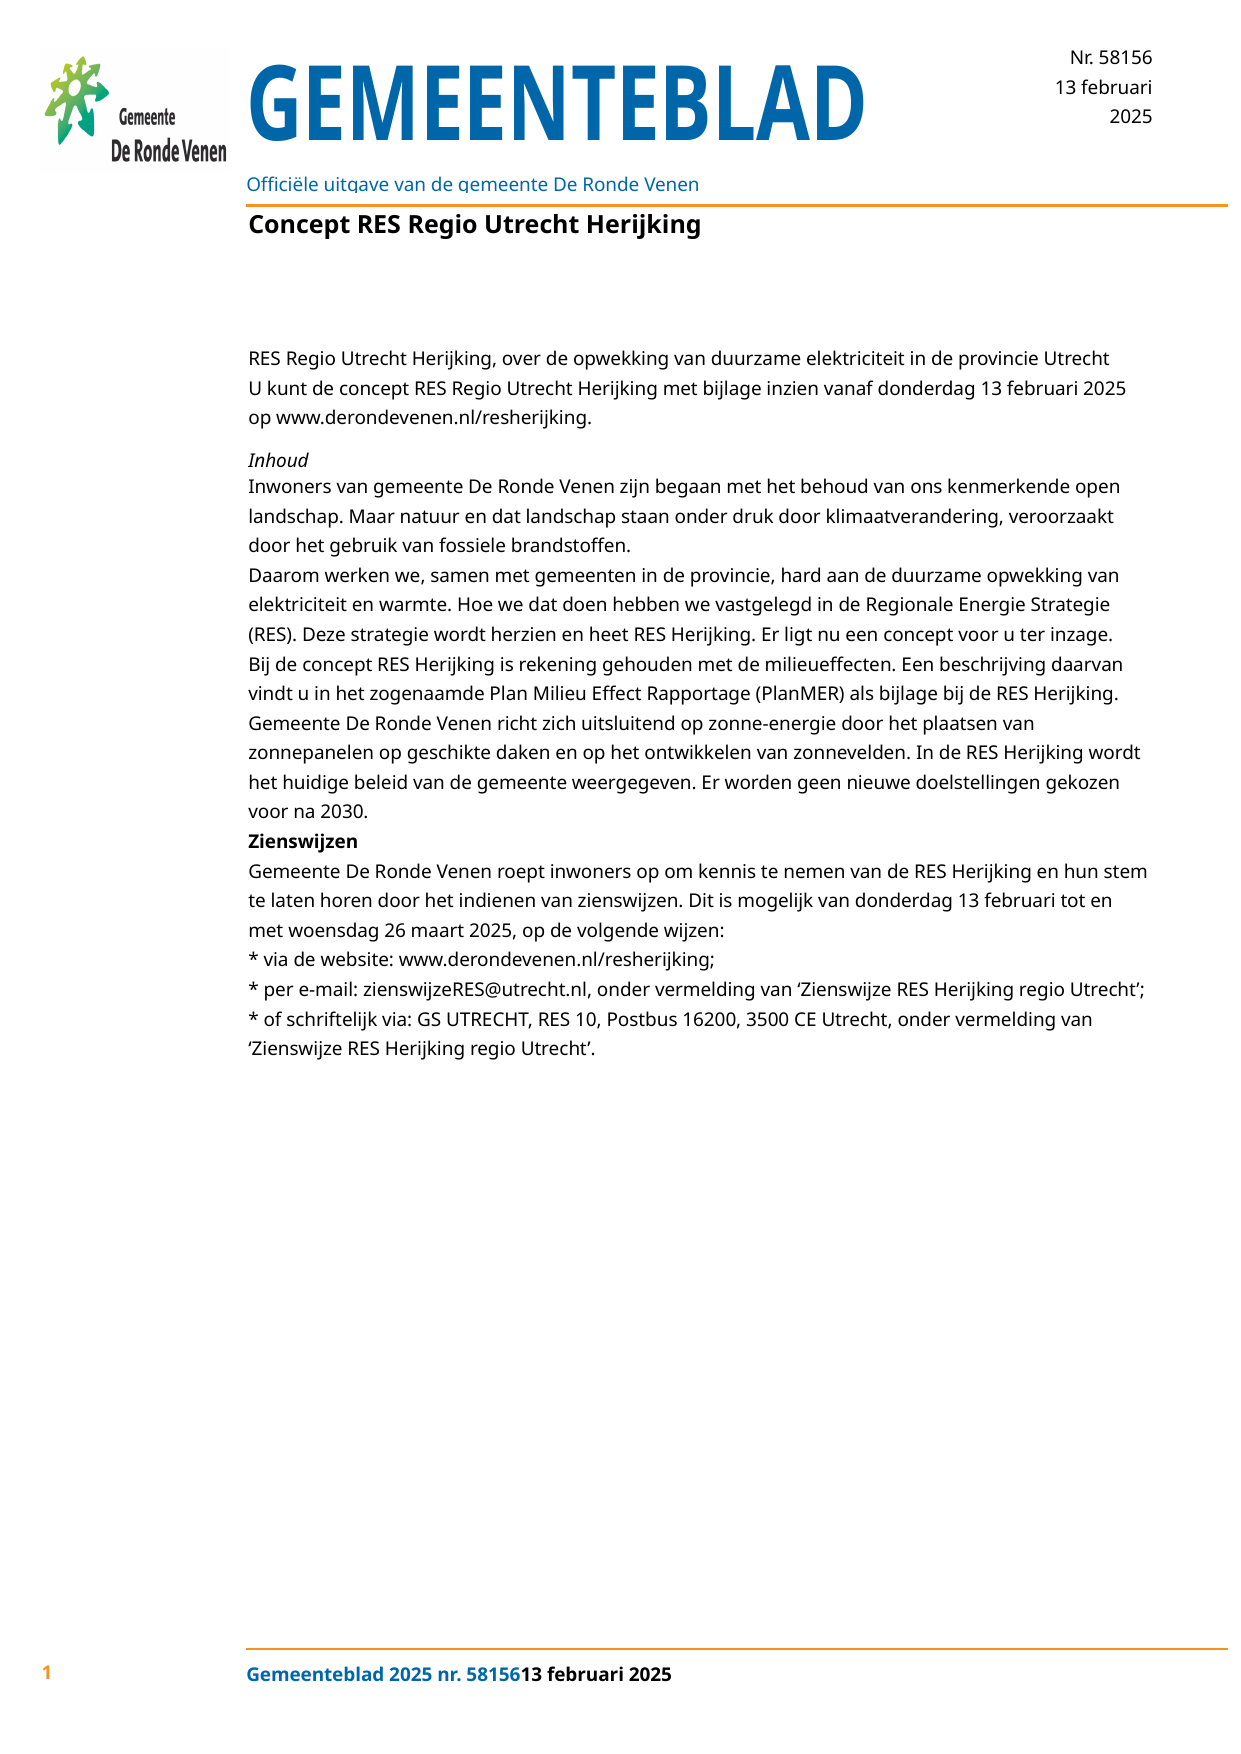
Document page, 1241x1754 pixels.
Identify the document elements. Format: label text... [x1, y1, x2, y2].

text Bij de concept RES Herijking is rekening gehouden met de milieueffecten. Een beschrijving daarvan vindt u in het zogenaamde Plan Milieu Effect Rapportage (PlanMER) als bijlage bij de RES Herijking. [248, 651, 1152, 706]
text Zienswijzen [248, 828, 1152, 854]
text Inhoud [248, 448, 1152, 473]
text * per e-mail: zienswijzeRES@utrecht.nl, onder vermelding van ‘Zienswijze RES Herijking regio Utrecht’; [248, 976, 1152, 1002]
picture [41, 47, 231, 172]
text U kunt de concept RES Regio Utrecht Herijking met bijlage inzien vanaf donderdag 13 februari 2025 op www.derondevenen.nl/resherijking. [248, 375, 1152, 430]
text * of schriftelijk via: GS UTRECHT, RES 10, Postbus 16200, 3500 CE Utrecht, onder vermelding van ‘Zienswijze RES Herijking regio Utrecht’. [248, 1006, 1152, 1061]
text Gemeente De Ronde Venen roept inwoners op om kennis te nemen van de RES Herijking en hun stem te laten horen door het indienen van zienswijzen. Dit is mogelijk van donderdag 13 februari tot en met woensdag 26 maart 2025, op de volgende wijzen: [248, 858, 1152, 943]
text Concept RES Regio Utrecht Herijking [248, 207, 1152, 241]
text Inwoners van gemeente De Ronde Venen zijn begaan met het behoud van ons kenmerkende open landschap. Maar natuur en dat landschap staan onder druk door klimaatverandering, veroorzaakt door het gebruik van fossiele brandstoffen. [248, 473, 1152, 558]
text RES Regio Utrecht Herijking, over de opwekking van duurzame elektriciteit in de provincie Utrecht [248, 345, 1152, 371]
text * via de website: www.derondevenen.nl/resherijking; [248, 947, 1152, 972]
text Gemeente De Ronde Venen richt zich uitsluitend op zonne-energie door het plaatsen van zonnepanelen op geschikte daken en op het ontwikkelen van zonnevelden. In de RES Herijking wordt het huidige beleid van de gemeente weergegeven. Er worden geen nieuwe doelstellingen gekozen voor na 2030. [248, 710, 1152, 824]
text Daarom werken we, samen met gemeenten in de provincie, hard aan de duurzame opwekking van elektriciteit en warmte. Hoe we dat doen hebben we vastgelegd in de Regionale Energie Strategie (RES). Deze strategie wordt herzien en heet RES Herijking. Er ligt nu een concept voor u ter inzage. [248, 562, 1152, 647]
